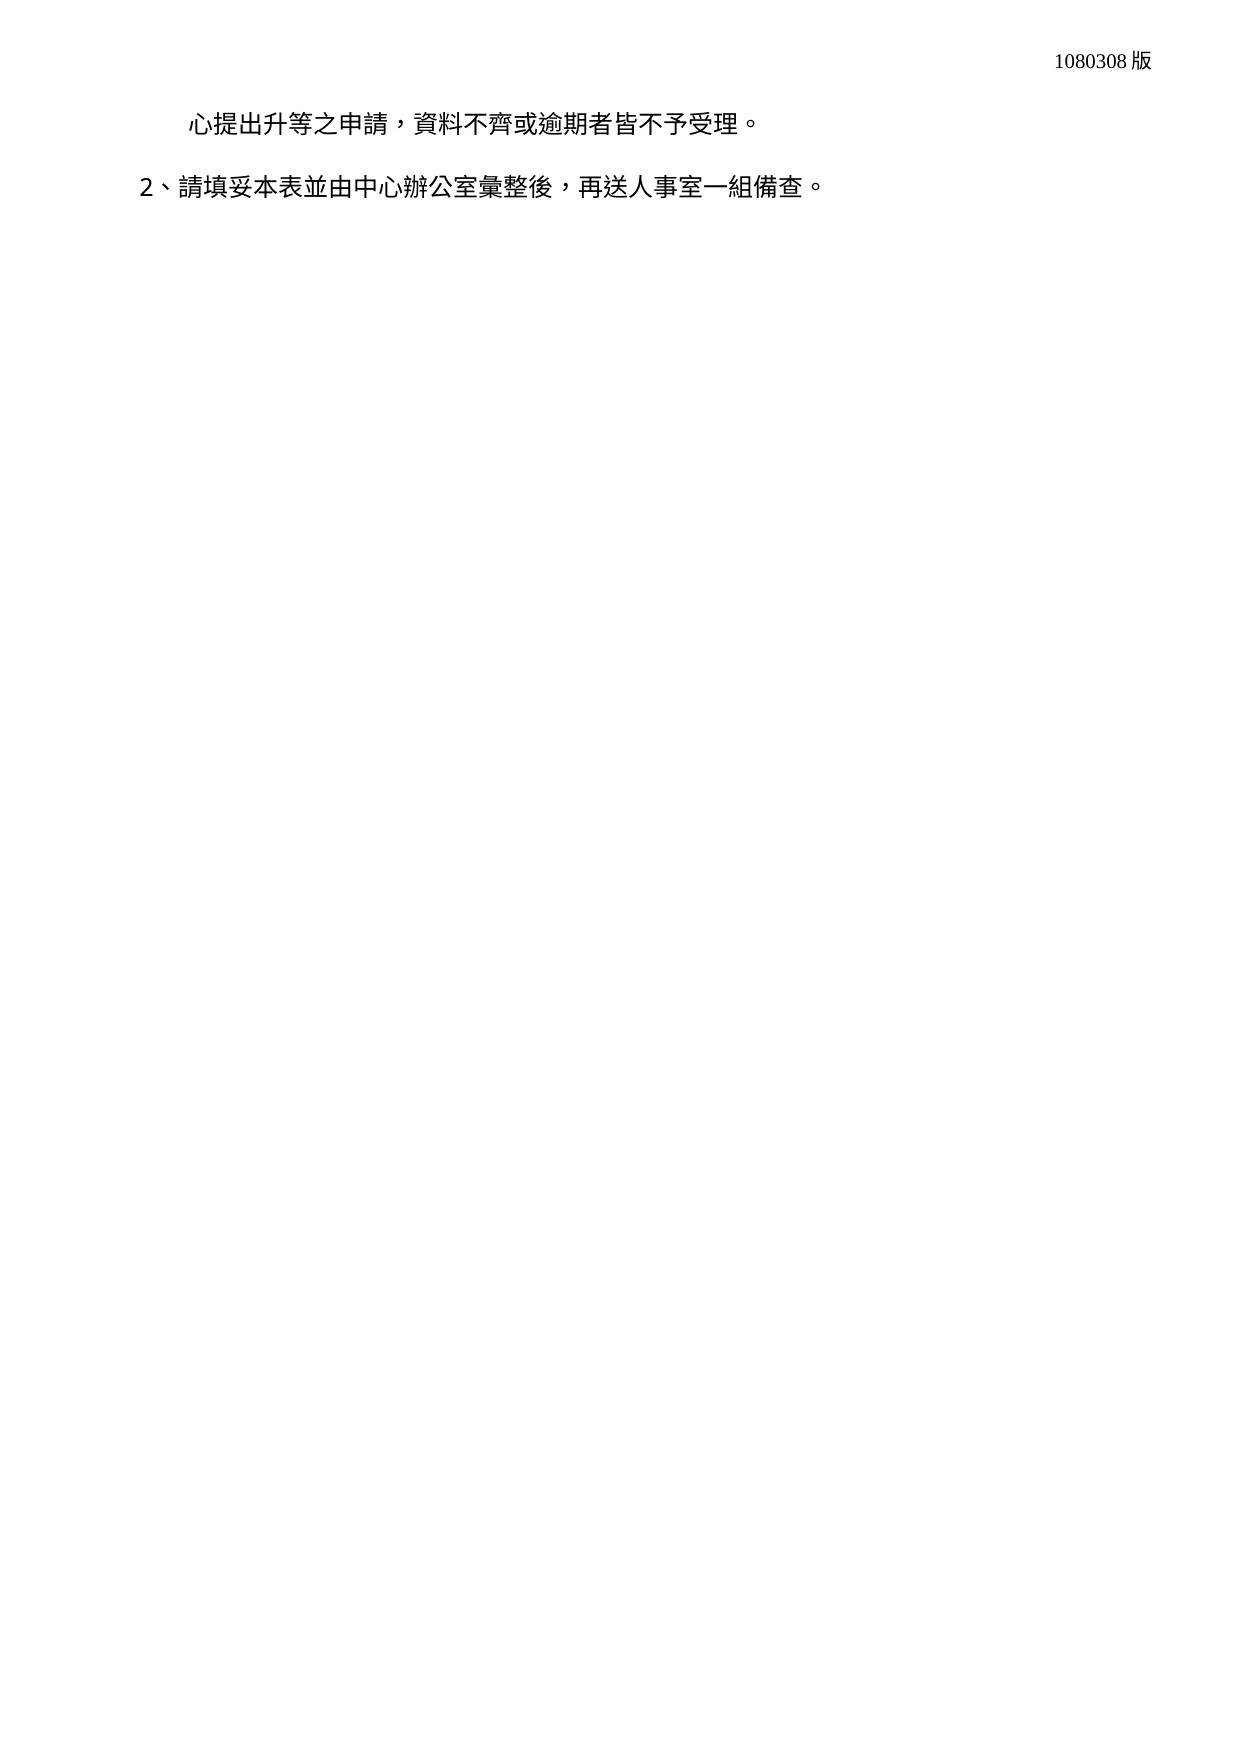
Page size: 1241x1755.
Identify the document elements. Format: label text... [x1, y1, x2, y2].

list 心提出升等之申請，資料不齊或逾期者皆不予受理。 [139, 81, 1152, 144]
list 請填妥本表並由中心辦公室彙整後，再送人事室一組備查。 [139, 144, 1152, 206]
